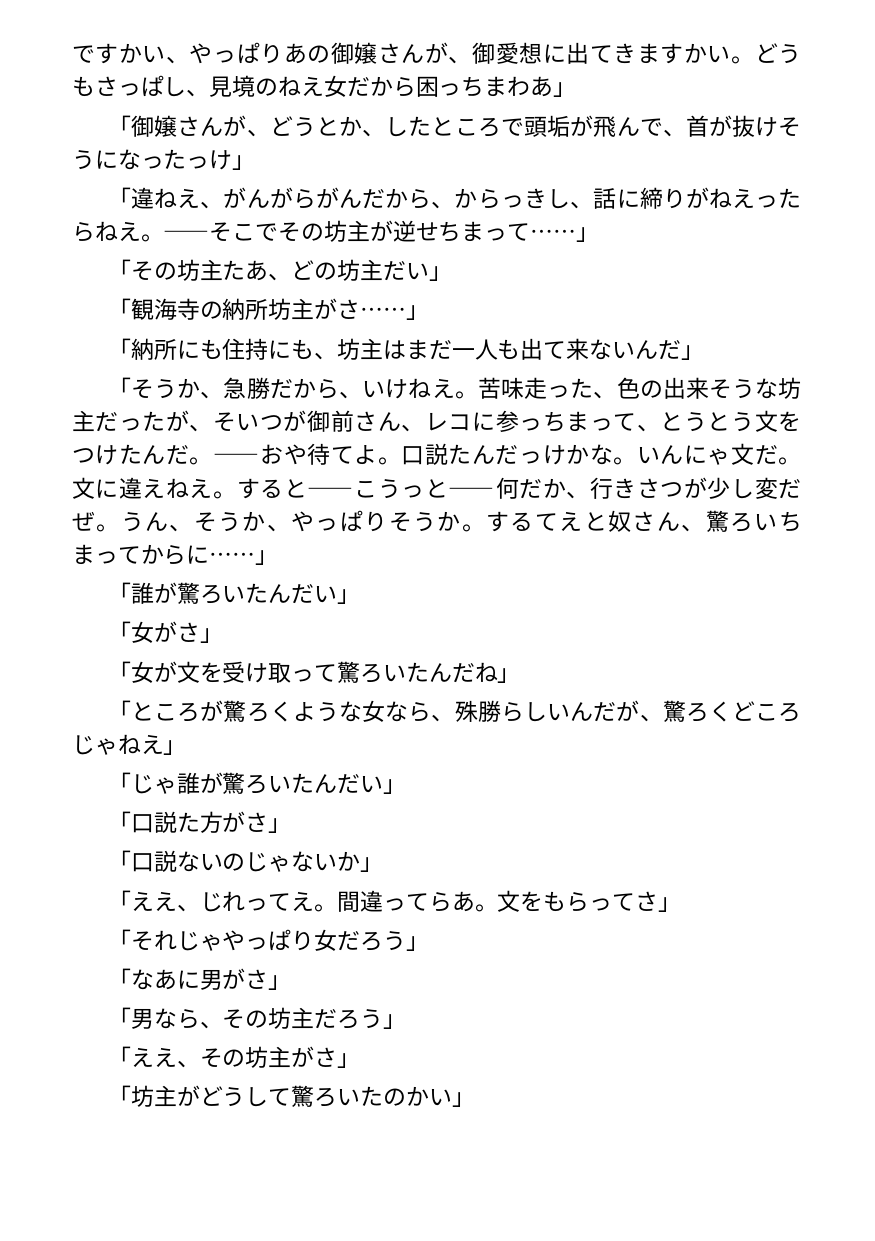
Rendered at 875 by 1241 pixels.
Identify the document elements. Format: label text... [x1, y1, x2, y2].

text 「女が文を受け取って驚ろいたんだね」 [72, 654, 802, 688]
text 「その坊主たあ、どの坊主だい」 [72, 253, 802, 286]
text 「坊主がどうして驚ろいたのかい」 [72, 1079, 802, 1112]
text 「誰が驚ろいたんだい」 [72, 576, 802, 609]
text 「ええ、じれってえ。間違ってらあ。文をもらってさ」 [72, 883, 802, 917]
text 「納所にも住持にも、坊主はまだ一人も出て来ないんだ」 [72, 332, 802, 365]
text 「なあに男がさ」 [72, 962, 802, 995]
text 「そうか、急勝だから、いけねえ。苦味走った、色の出来そうな坊主だったが、そいつが御前さん、レコに参っちまって、とうとう文をつけたんだ。――おや待てよ。口説たんだっけかな。いんにゃ文だ。文に違えねえ。すると――こうっと――何だか、行きさつが少し変だぜ。うん、そうか、やっぱりそうか。するてえと奴さん、驚ろいちまってからに……」 [72, 371, 802, 570]
text 「女がさ」 [72, 615, 802, 648]
text 「口説た方がさ」 [72, 805, 802, 838]
text ですかい、やっぱりあの御嬢さんが、御愛想に出てきますかい。どうもさっぱし、見境のねえ女だから困っちまわあ」 [72, 36, 802, 102]
text 「じゃ誰が驚ろいたんだい」 [72, 766, 802, 799]
text 「口説ないのじゃないか」 [72, 844, 802, 877]
text 「御嬢さんが、どうとか、したところで頭垢が飛んで、首が抜けそうになったっけ」 [72, 108, 802, 175]
text 「それじゃやっぱり女だろう」 [72, 923, 802, 956]
text 「ええ、その坊主がさ」 [72, 1040, 802, 1073]
text 「観海寺の納所坊主がさ……」 [72, 292, 802, 326]
text 「違ねえ、がんがらがんだから、からっきし、話に締りがねえったらねえ。――そこでその坊主が逆せちまって……」 [72, 181, 802, 247]
text 「男なら、その坊主だろう」 [72, 1001, 802, 1034]
text 「ところが驚ろくような女なら、殊勝らしいんだが、驚ろくどころじゃねえ」 [72, 693, 802, 760]
